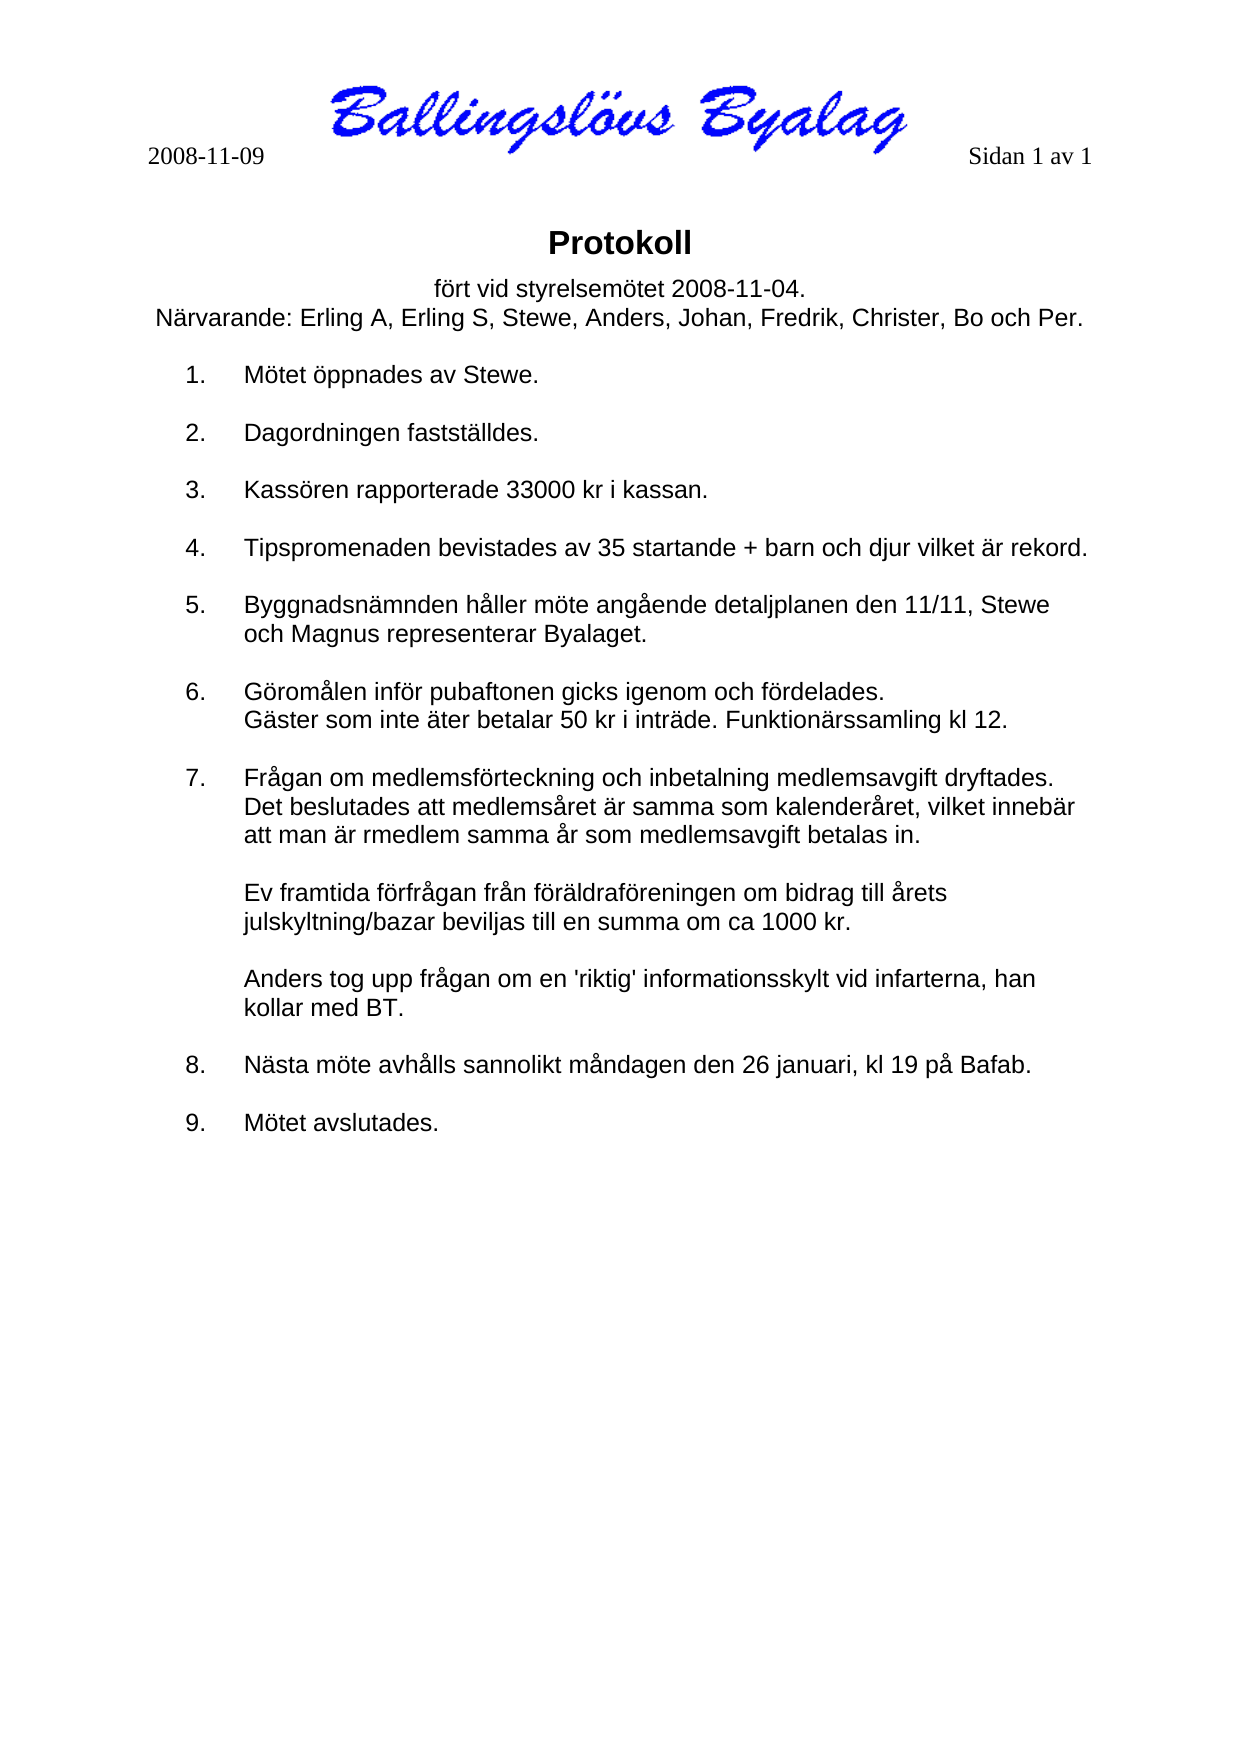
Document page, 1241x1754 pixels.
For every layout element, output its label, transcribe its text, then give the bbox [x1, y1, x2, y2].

text fört vid styrelsemötet 2008-11-04. Närvarande: Erling A, Erling S, Stewe, Anders, Johan, Fredrik, Christer, Bo och Per. [148, 274, 1092, 332]
list Mötet öppnades av Stewe. [185, 361, 1092, 418]
list Tipspromenaden bevistades av 35 startande + barn och djur vilket är rekord. [185, 533, 1092, 591]
list Kassören rapporterade 33000 kr i kassan. [185, 476, 1092, 533]
picture [329, 82, 912, 156]
list Göromålen inför pubaftonen gicks igenom och fördelades. Gäster som inte äter betalar 50 kr i inträde. Funktionärssamling kl 12. [185, 677, 1092, 763]
list Frågan om medlemsförteckning och inbetalning medlemsavgift dryftades. Det beslutades att medlemsåret är samma som kalenderåret, vilket innebär att man är rmedlem samma år som medlemsavgift betalas in. Ev framtida förfrågan från föräldraföreningen om bidrag till årets julskyltning/bazar beviljas till en summa om ca 1000 kr. Anders tog upp frågan om en 'riktig' informationsskylt vid infarterna, han kollar med BT. [185, 763, 1092, 1051]
list Dagordningen fastställdes. [185, 418, 1092, 476]
list Mötet avslutades. [185, 1108, 1092, 1137]
subtitle Protokoll [148, 223, 1092, 262]
list Byggnadsnämnden håller möte angående detaljplanen den 11/11, Stewe och Magnus representerar Byalaget. [185, 591, 1092, 677]
list Nästa möte avhålls sannolikt måndagen den 26 januari, kl 19 på Bafab. [185, 1051, 1092, 1108]
